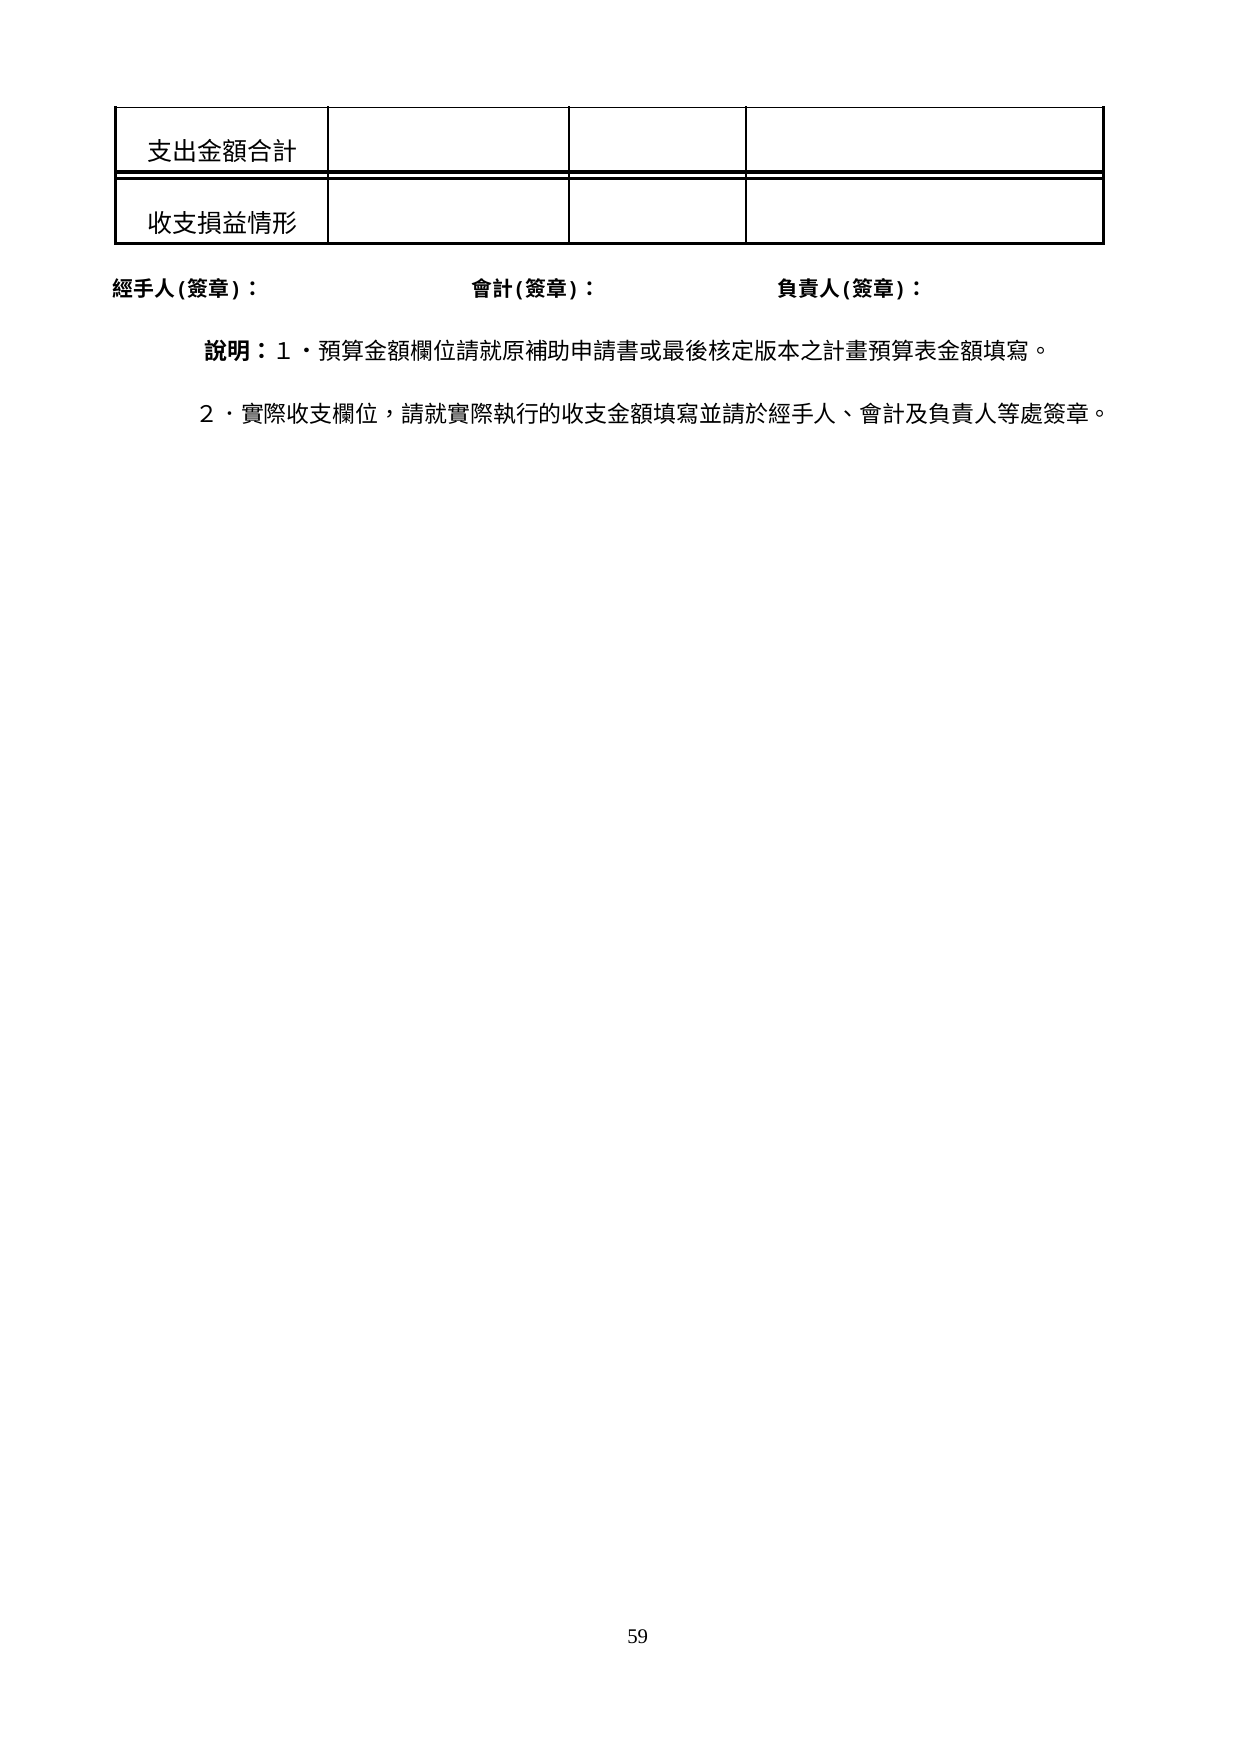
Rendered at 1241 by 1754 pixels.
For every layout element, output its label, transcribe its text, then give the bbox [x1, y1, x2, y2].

table_cell [747, 180, 1102, 242]
text 說明：１．預算金額欄位請就原補助申請書或最後核定版本之計畫預算表金額填寫。 [0, 308, 1137, 370]
table_cell [329, 180, 568, 242]
table_cell 支出金額合計 [117, 108, 327, 170]
table_cell [570, 108, 745, 170]
table_cell [570, 180, 745, 242]
table_cell [747, 108, 1102, 170]
table_cell [329, 108, 568, 170]
table_cell 收支損益情形 [117, 180, 327, 242]
text ２．實際收支欄位，請就實際執行的收支金額填寫並請於經手人、會計及負責人等處簽章。 [138, 370, 1137, 433]
text 經手人(簽章)： 會計(簽章)： 負責人(簽章)： [113, 245, 1137, 308]
